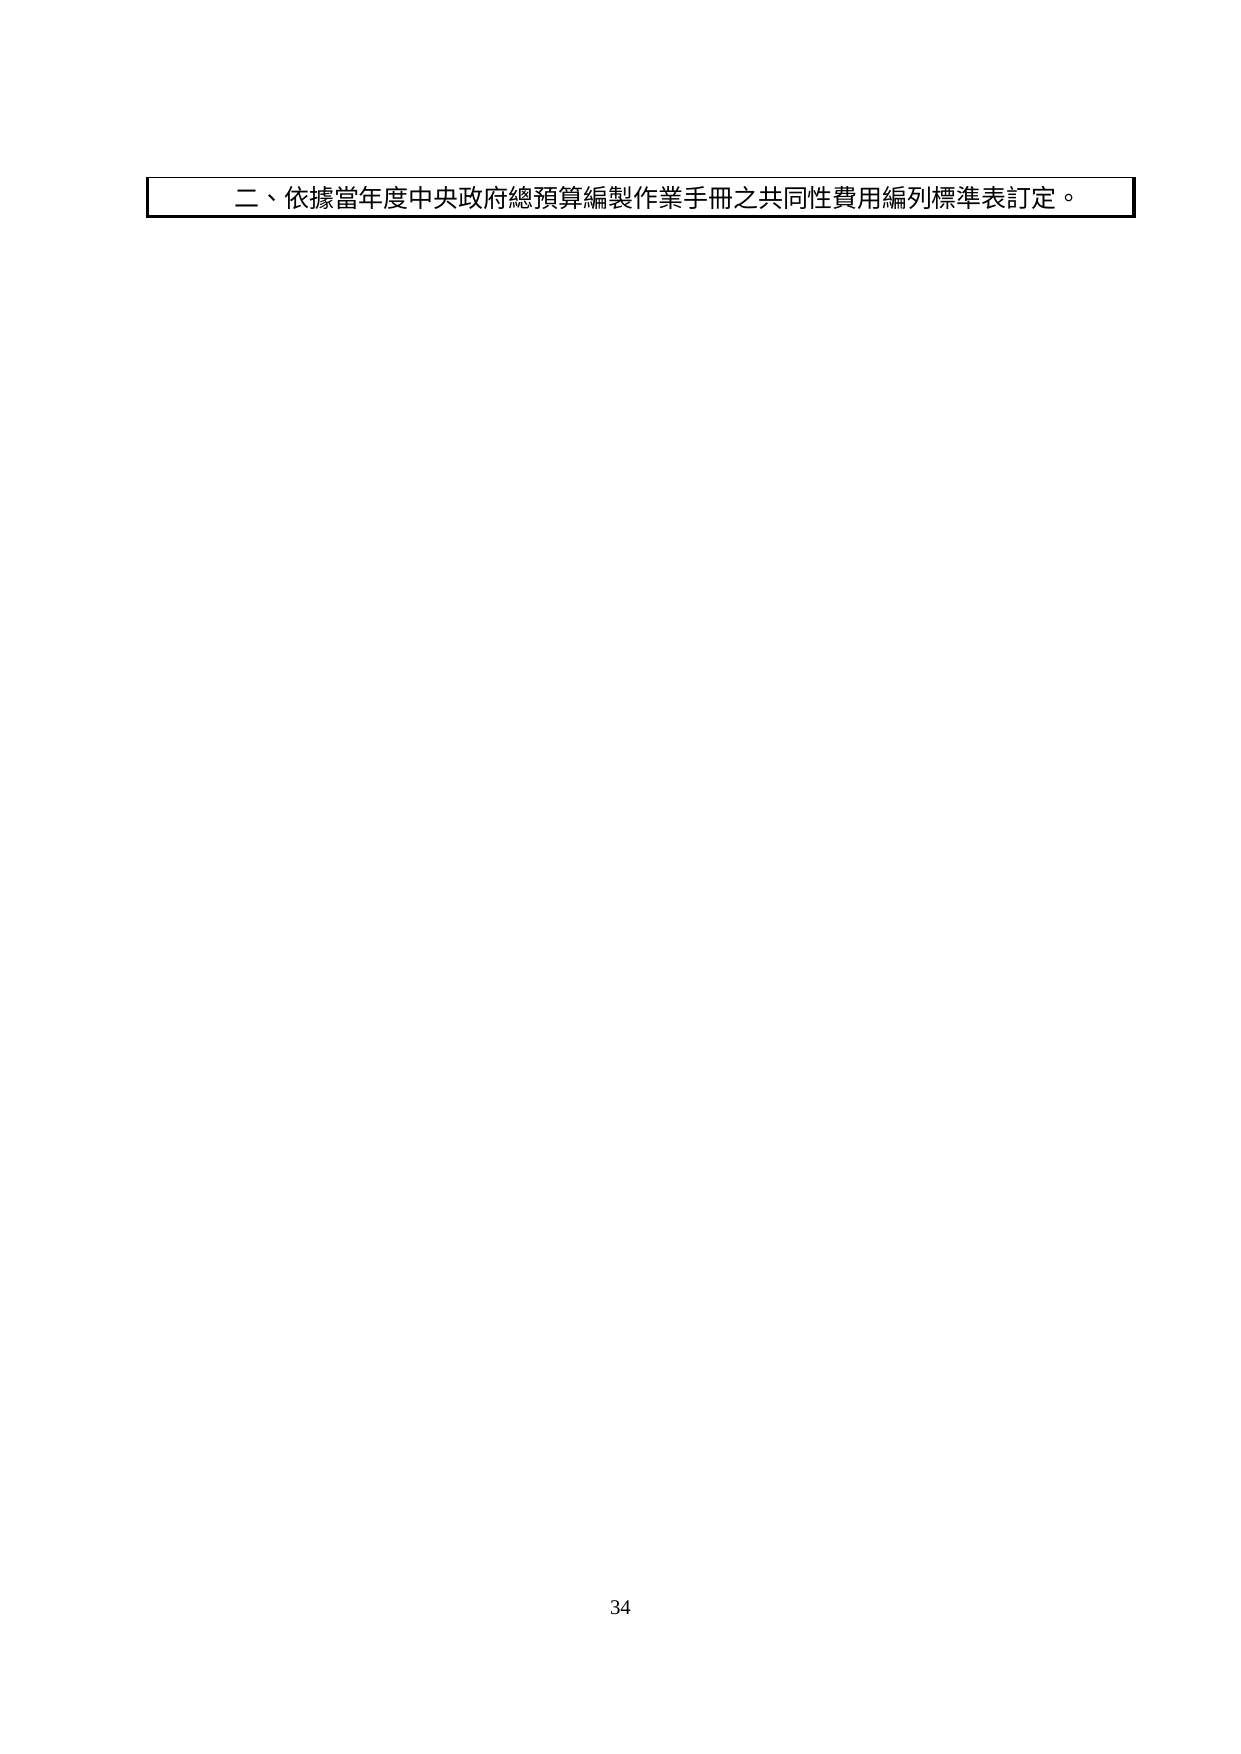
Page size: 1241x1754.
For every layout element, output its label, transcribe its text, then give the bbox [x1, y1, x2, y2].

table_cell 二、依據當年度中央政府總預算編製作業手冊之共同性費用編列標準表訂定。 [149, 178, 1132, 214]
